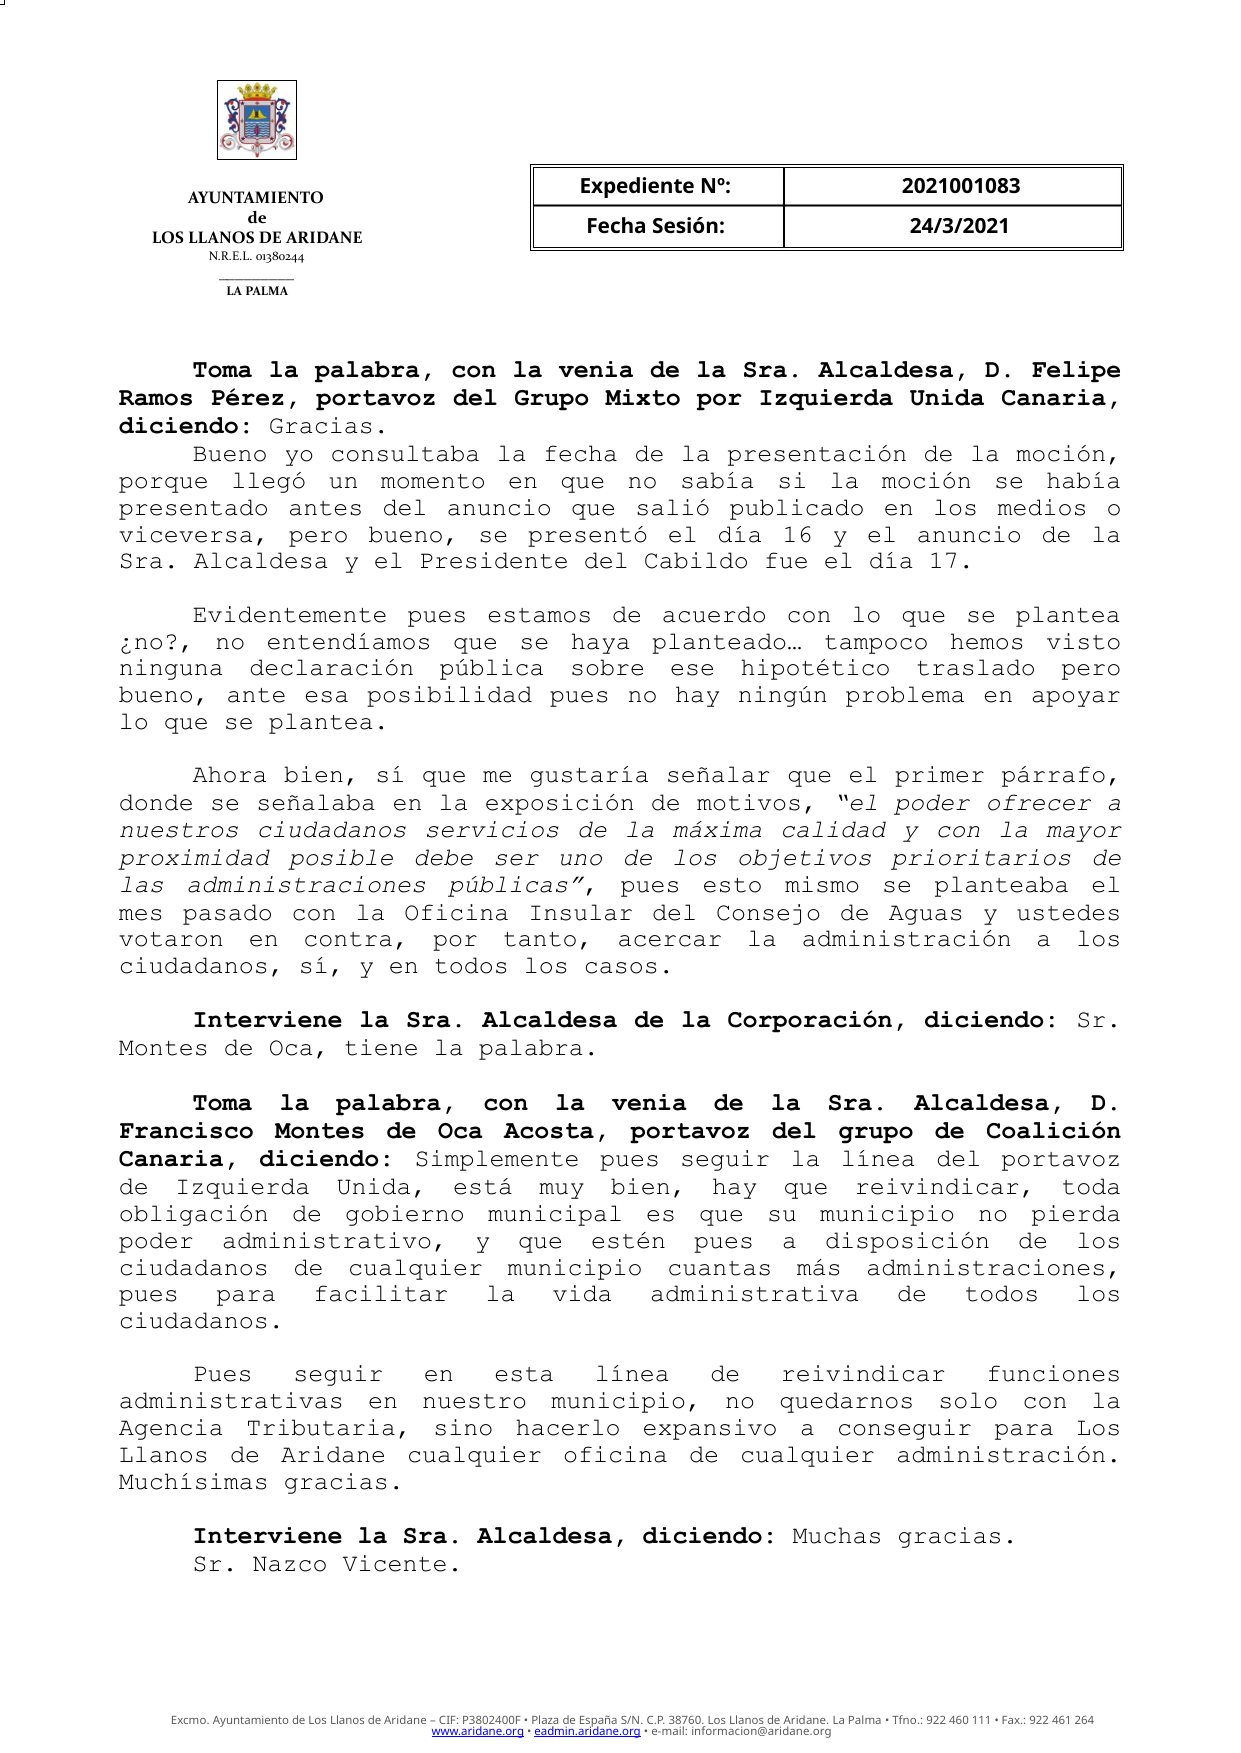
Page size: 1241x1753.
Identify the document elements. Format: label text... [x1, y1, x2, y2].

text Bueno yo consultaba la fecha de la presentación de la moción, [192, 440, 1146, 467]
text LA PALMA [226, 286, 317, 298]
text diciendo: Gracias. [119, 411, 1146, 440]
text Interviene la Sra. Alcaldesa, diciendo: Muchas gracias. [192, 1521, 1042, 1549]
text mes pasado con la Oficina Insular del Consejo de Aguas y ustedes [119, 898, 1146, 925]
picture [218, 81, 296, 159]
text nuestros ciudadanos servicios de la máxima calidad y con la mayor [119, 816, 1146, 843]
text Sra. Alcaldesa y el Presidente del Cabildo fue el día 17. [119, 547, 1146, 574]
text Canaria, diciendo: Simplemente pues seguir la línea del portavoz [119, 1144, 1146, 1172]
text ¿no?, no entendíamos que se haya planteado… tampoco hemos visto [119, 628, 1146, 653]
text _ [219, 266, 226, 279]
text donde se señalaba en la exposición de motivos, “el poder ofrecer a [119, 788, 1146, 816]
text presentado antes del anuncio que salió publicado en los medios o [119, 494, 1146, 521]
text Pues seguir en esta línea de reivindicar funciones [192, 1359, 1146, 1387]
text Toma la palabra, con la venia de la Sra. Alcaldesa, D. Felipe [192, 354, 1146, 383]
text 24/3/2021 [909, 214, 1059, 239]
text Sr. Nazco Vicente. [192, 1549, 1042, 1577]
text porque llegó un momento en que no sabía si la moción se había [119, 467, 1146, 494]
text Agencia Tributaria, sino hacerlo expansivo a conseguir para Los [119, 1414, 1146, 1441]
picture [531, 165, 1123, 250]
text Fecha Sesión: [586, 214, 761, 239]
text de [247, 210, 387, 227]
text N.R.E.L. 01380244 [208, 250, 327, 262]
text de Izquierda Unida, está muy bien, hay que reivindicar, toda [119, 1172, 1146, 1200]
text 2021001083 [902, 173, 1059, 198]
text ________ [226, 266, 317, 282]
text Evidentemente pues estamos de acuerdo con lo que se plantea [192, 599, 1146, 628]
text Muchísimas gracias. [119, 1468, 1146, 1495]
text bueno, ante esa posibilidad pues no hay ningún problema en apoyar [119, 682, 1146, 708]
text _ [317, 266, 327, 282]
text Ahora bien, sí que me gustaría señalar que el primer párrafo, [192, 760, 1146, 788]
text votaron en contra, por tanto, acercar la administración a los [119, 925, 1146, 952]
text administrativas en nuestro municipio, no quedarnos solo con la [119, 1387, 1146, 1414]
text Expediente Nº: [579, 173, 761, 198]
text AYUNTAMIENTO [188, 190, 387, 207]
text Francisco Montes de Oca Acosta, portavoz del grupo de Coalición [119, 1116, 1146, 1144]
text Excmo. Ayuntamiento de Los Llanos de Aridane – CIF: P3802400F • Plaza de España S/N. C.P. 38760. Los Llanos de Aridane. La Palma • Tfno.: 922 460 111 • Fax.: 922 461 264 [171, 1713, 1095, 1727]
text proximidad posible debe ser uno de los objetivos prioritarios de [119, 843, 1146, 871]
text Llanos de Aridane cualquier oficina de cualquier administración. [119, 1441, 1146, 1468]
text Toma la palabra, con la venia de la Sra. Alcaldesa, D. [192, 1087, 1146, 1116]
text poder administrativo, y que estén pues a disposición de los [119, 1227, 1146, 1254]
text www.aridane.org • eadmin.aridane.org • e-mail: informacion@aridane.org [431, 1724, 834, 1738]
text Ramos Pérez, portavoz del Grupo Mixto por Izquierda Unida Canaria, [119, 383, 1146, 411]
text obligación de gobierno municipal es que su municipio no pierda [119, 1200, 1146, 1227]
text LOS LLANOS DE ARIDANE [152, 230, 387, 247]
text ciudadanos. [119, 1307, 1146, 1334]
text ninguna declaración pública sobre ese hipotético traslado pero [119, 653, 1146, 682]
text ciudadanos de cualquier municipio cuantas más administraciones, [119, 1254, 1146, 1280]
text ciudadanos, sí, y en todos los casos. [119, 952, 1146, 979]
text lo que se plantea. [119, 708, 1146, 735]
text viceversa, pero bueno, se presentó el día 16 y el anuncio de la [119, 521, 1146, 547]
text las administraciones públicas”, pues esto mismo se planteaba el [119, 871, 1146, 898]
text pues para facilitar la vida administrativa de todos los [119, 1280, 1146, 1307]
text Montes de Oca, tiene la palabra. [119, 1033, 1146, 1061]
text Interviene la Sra. Alcaldesa de la Corporación, diciendo: Sr. [192, 1005, 1146, 1033]
